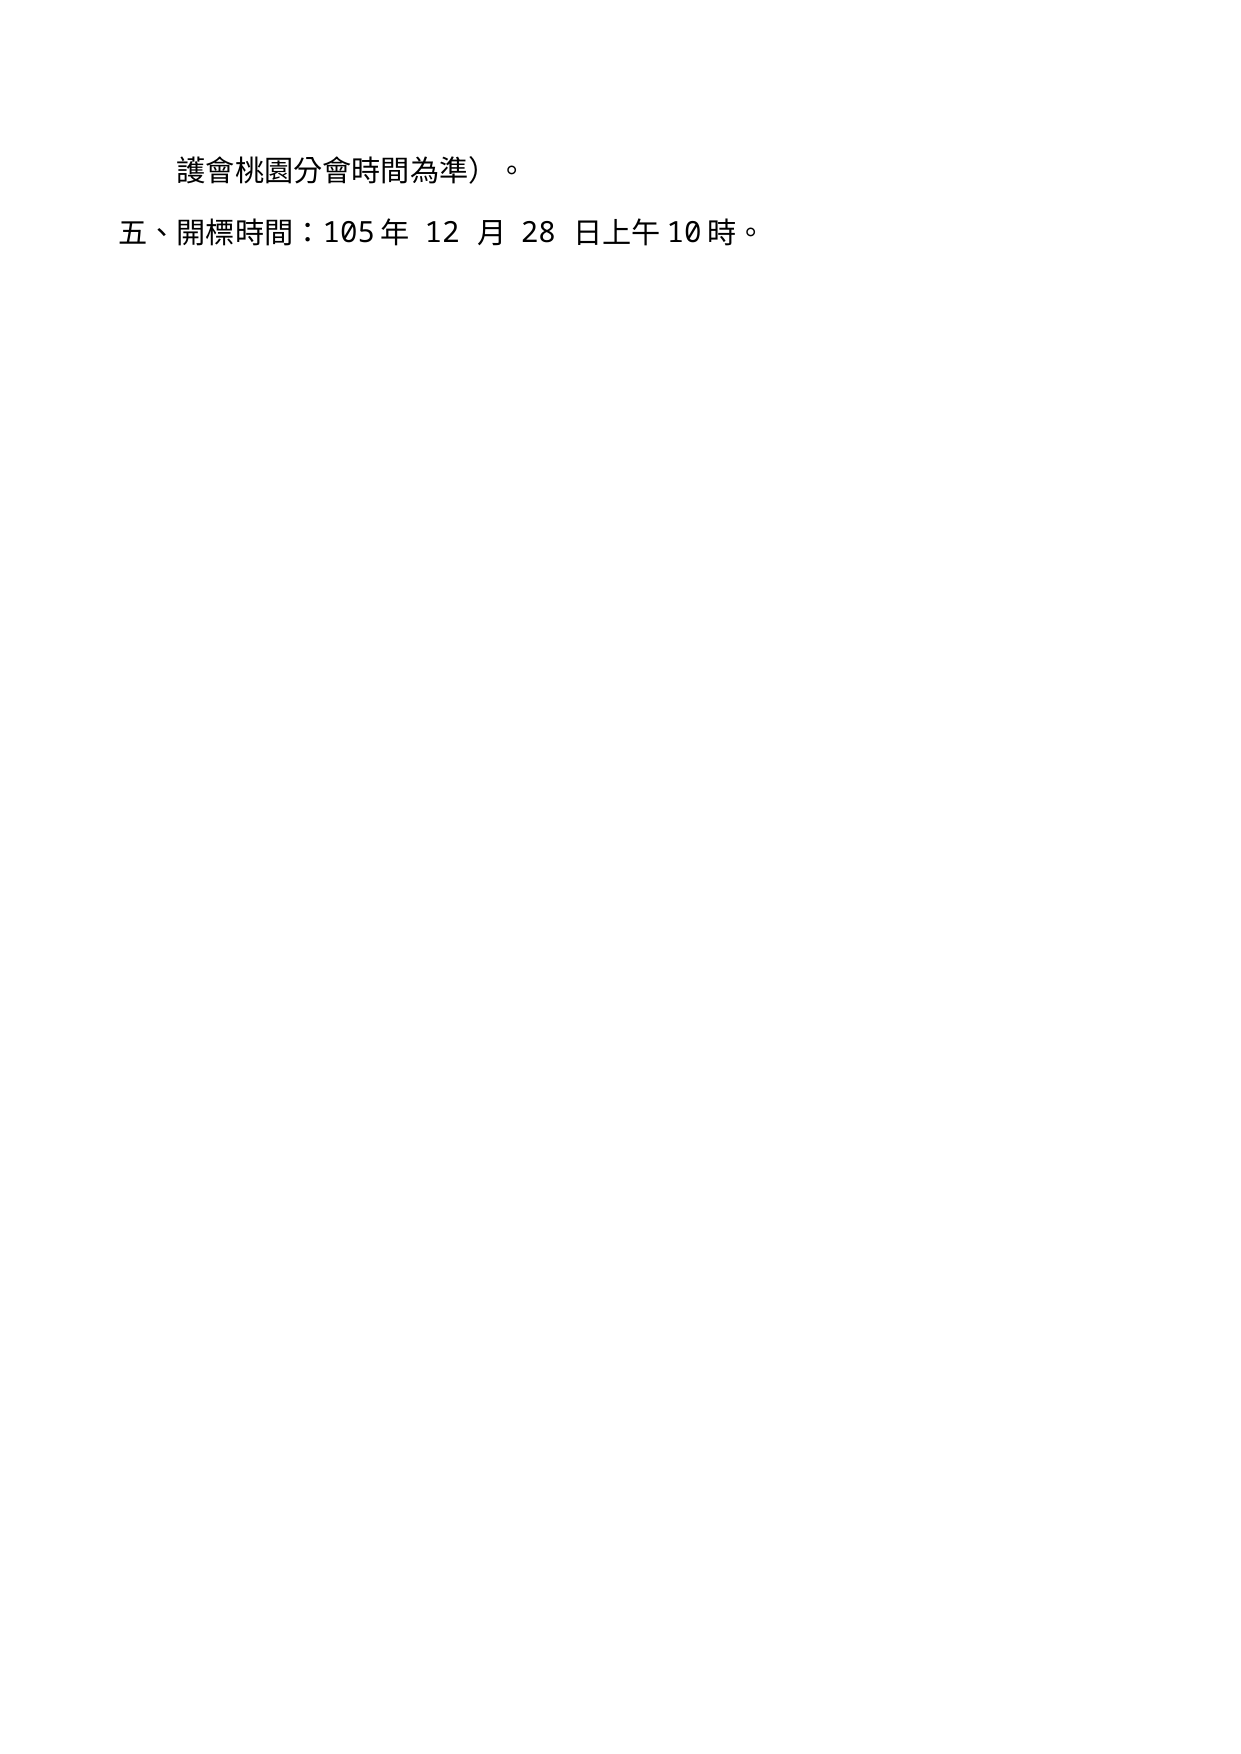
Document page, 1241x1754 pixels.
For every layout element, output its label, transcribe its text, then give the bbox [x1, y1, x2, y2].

text 護會桃園分會時間為準）。 [118, 127, 1122, 189]
text 五、開標時間：105年 12 月 28 日上午10時。 [118, 189, 1122, 252]
